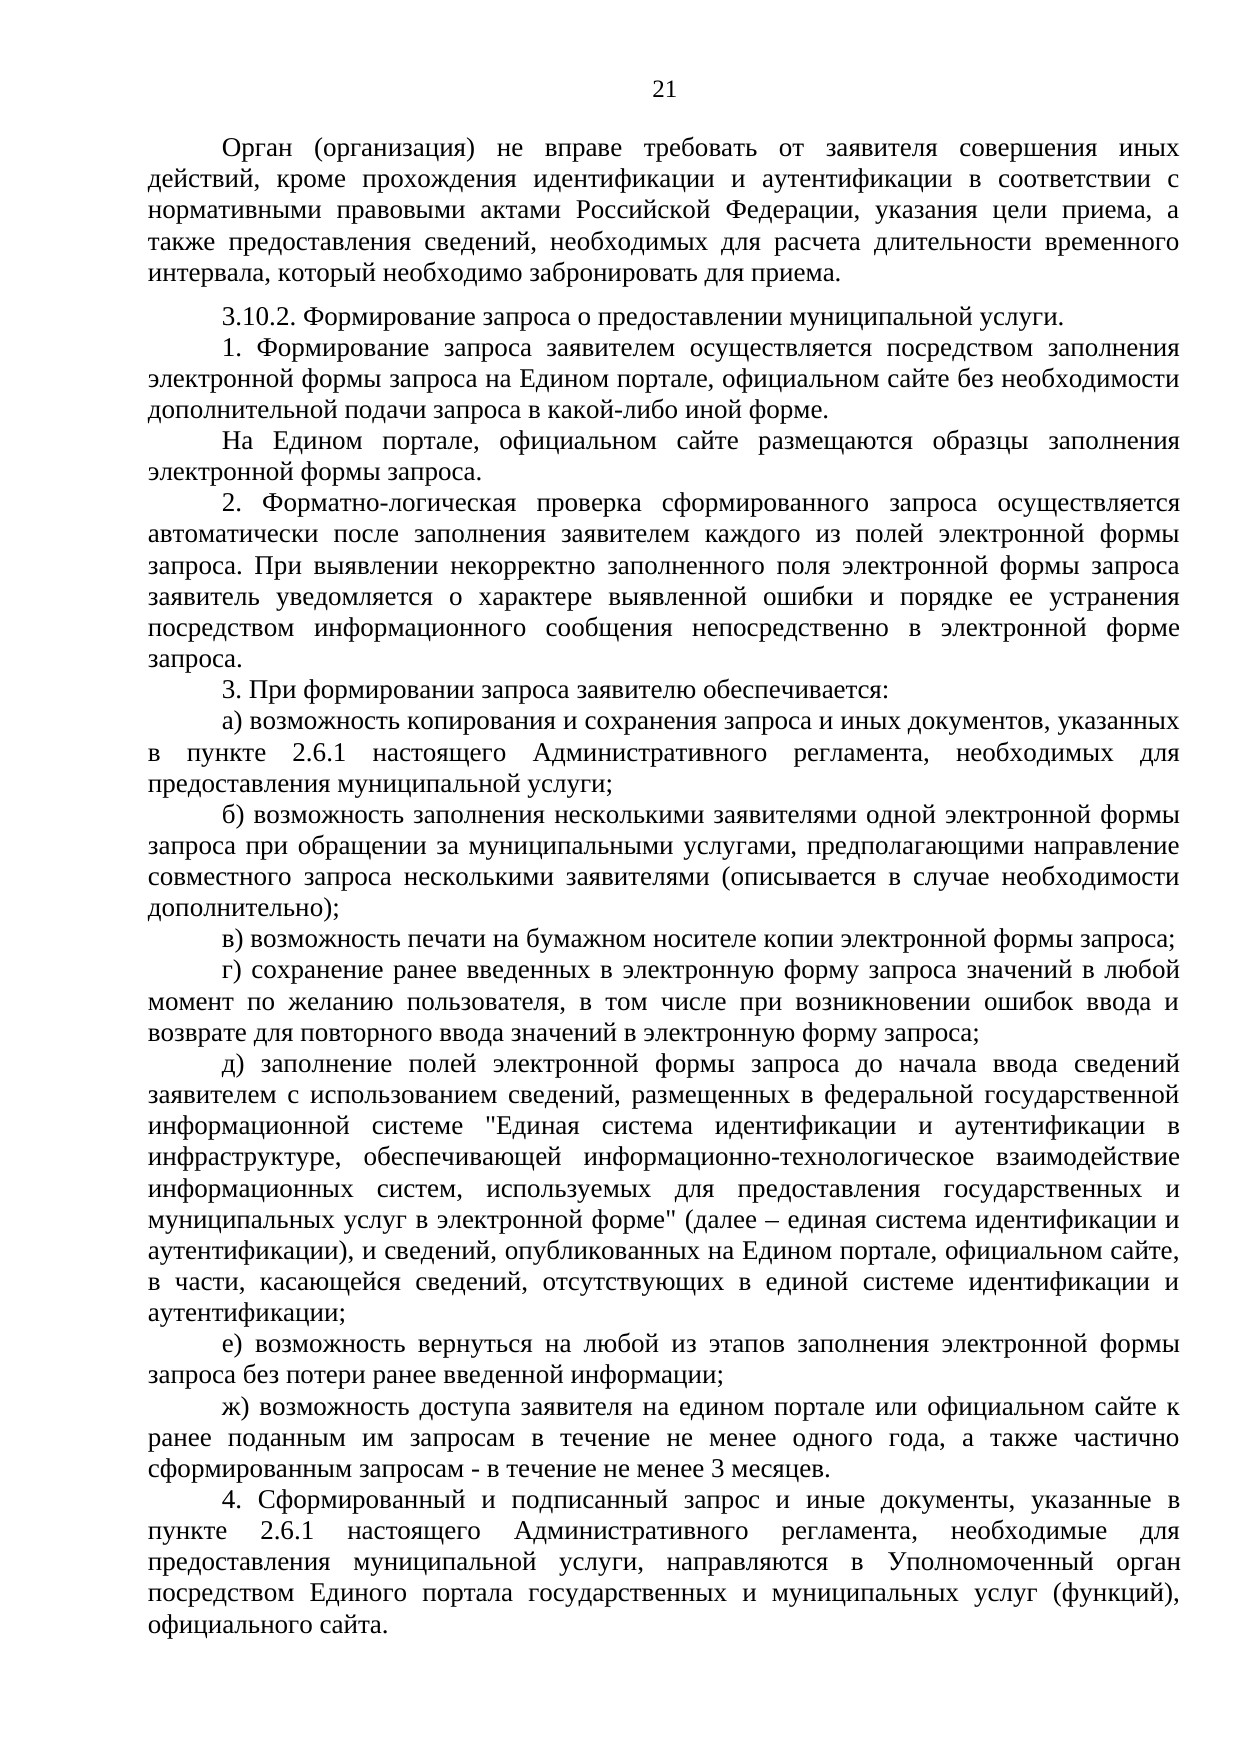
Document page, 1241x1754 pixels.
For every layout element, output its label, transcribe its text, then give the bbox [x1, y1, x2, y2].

text г) сохранение ранее введенных в электронную форму запроса значений в любой момент по желанию пользователя, в том числе при возникновении ошибок ввода и возврате для повторного ввода значений в электронную форму запроса; [148, 954, 1181, 1047]
text На Едином портале, официальном сайте размещаются образцы заполнения электронной формы запроса. [148, 424, 1181, 486]
text 3.10.2. Формирование запроса о предоставлении муниципальной услуги. [148, 299, 1181, 331]
text 4. Сформированный и подписанный запрос и иные документы, указанные в пункте 2.6.1 настоящего Административного регламента, необходимые для предоставления муниципальной услуги, направляются в Уполномоченный орган посредством Единого портала государственных и муниципальных услуг (функций), официального сайта. [148, 1483, 1181, 1639]
text 3. При формировании запроса заявителю обеспечивается: [148, 673, 1181, 704]
text д) заполнение полей электронной формы запроса до начала ввода сведений заявителем с использованием сведений, размещенных в федеральной государственной информационной системе "Единая система идентификации и аутентификации в инфраструктуре, обеспечивающей информационно-технологическое взаимодействие информационных систем, используемых для предоставления государственных и муниципальных услуг в электронной форме" (далее – единая система идентификации и аутентификации), и сведений, опубликованных на Едином портале, официальном сайте, в части, касающейся сведений, отсутствующих в единой системе идентификации и аутентификации; [148, 1047, 1181, 1327]
text е) возможность вернуться на любой из этапов заполнения электронной формы запроса без потери ранее введенной информации; [148, 1327, 1181, 1390]
text в) возможность печати на бумажном носителе копии электронной формы запроса; [148, 922, 1181, 954]
text ж) возможность доступа заявителя на едином портале или официальном сайте к ранее поданным им запросам в течение не менее одного года, а также частично сформированным запросам - в течение не менее 3 месяцев. [148, 1390, 1181, 1483]
text 2. Форматно-логическая проверка сформированного запроса осуществляется автоматически после заполнения заявителем каждого из полей электронной формы запроса. При выявлении некорректно заполненного поля электронной формы запроса заявитель уведомляется о характере выявленной ошибки и порядке ее устранения посредством информационного сообщения непосредственно в электронной форме запроса. [148, 486, 1181, 673]
text 1. Формирование запроса заявителем осуществляется посредством заполнения электронной формы запроса на Едином портале, официальном сайте без необходимости дополнительной подачи запроса в какой-либо иной форме. [148, 331, 1181, 424]
text б) возможность заполнения несколькими заявителями одной электронной формы запроса при обращении за муниципальными услугами, предполагающими направление совместного запроса несколькими заявителями (описывается в случае необходимости дополнительно); [148, 798, 1181, 922]
text Орган (организация) не вправе требовать от заявителя совершения иных действий, кроме прохождения идентификации и аутентификации в соответствии с нормативными правовыми актами Российской Федерации, указания цели приема, а также предоставления сведений, необходимых для расчета длительности временного интервала, который необходимо забронировать для приема. [148, 131, 1181, 287]
text а) возможность копирования и сохранения запроса и иных документов, указанных в пункте 2.6.1 настоящего Административного регламента, необходимых для предоставления муниципальной услуги; [148, 704, 1181, 798]
